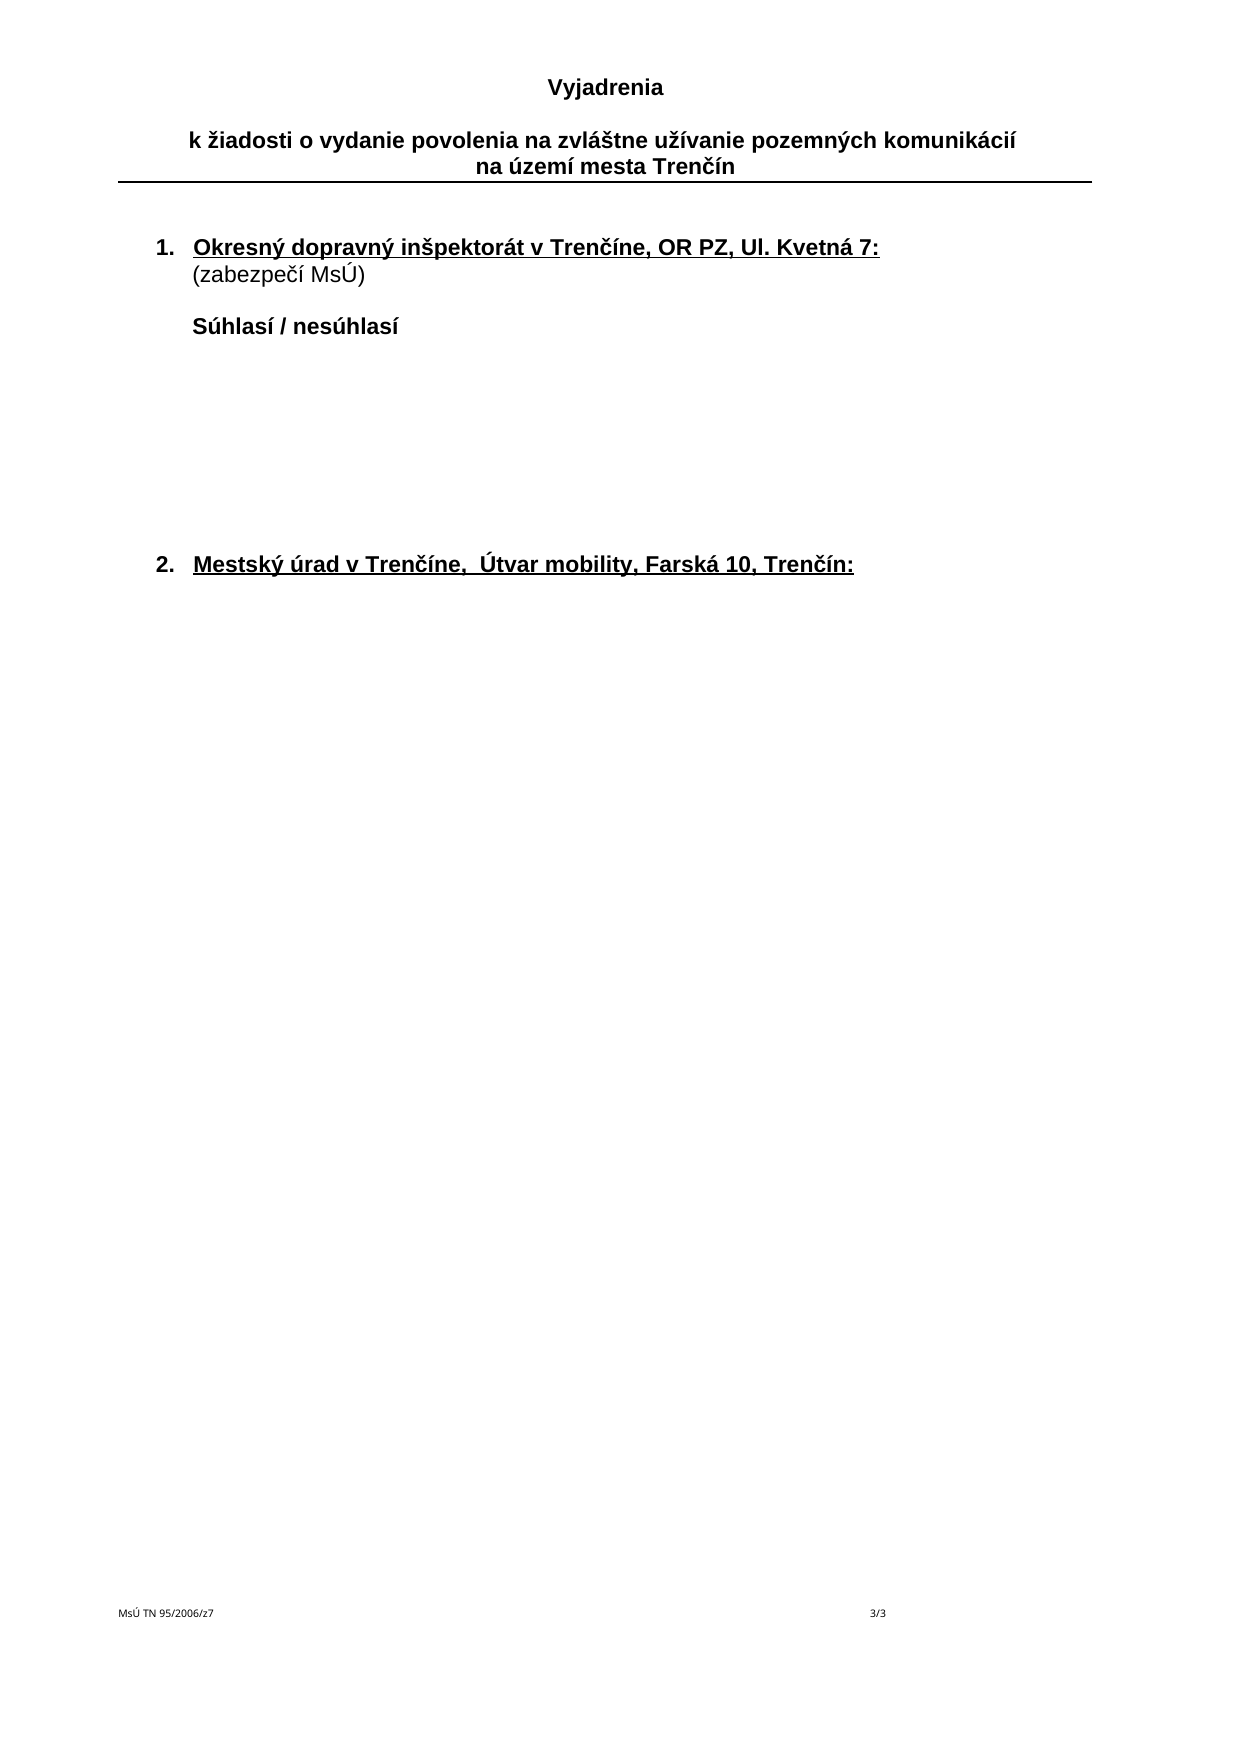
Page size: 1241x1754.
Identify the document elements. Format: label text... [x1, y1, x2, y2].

list Mestský úrad v Trenčíne, Útvar mobility, Farská 10, Trenčín: [156, 551, 1092, 577]
text k žiadosti o vydanie povolenia na zvláštne užívanie pozemných komunikácií [118, 127, 1092, 153]
text Vyjadrenia [118, 74, 1092, 100]
list Okresný dopravný inšpektorát v Trenčíne, OR PZ, Ul. Kvetná 7: [156, 234, 1092, 261]
text na území mesta Trenčín [118, 153, 1092, 181]
text (zabezpečí MsÚ) [192, 261, 1092, 287]
text Súhlasí / nesúhlasí [118, 313, 1092, 340]
